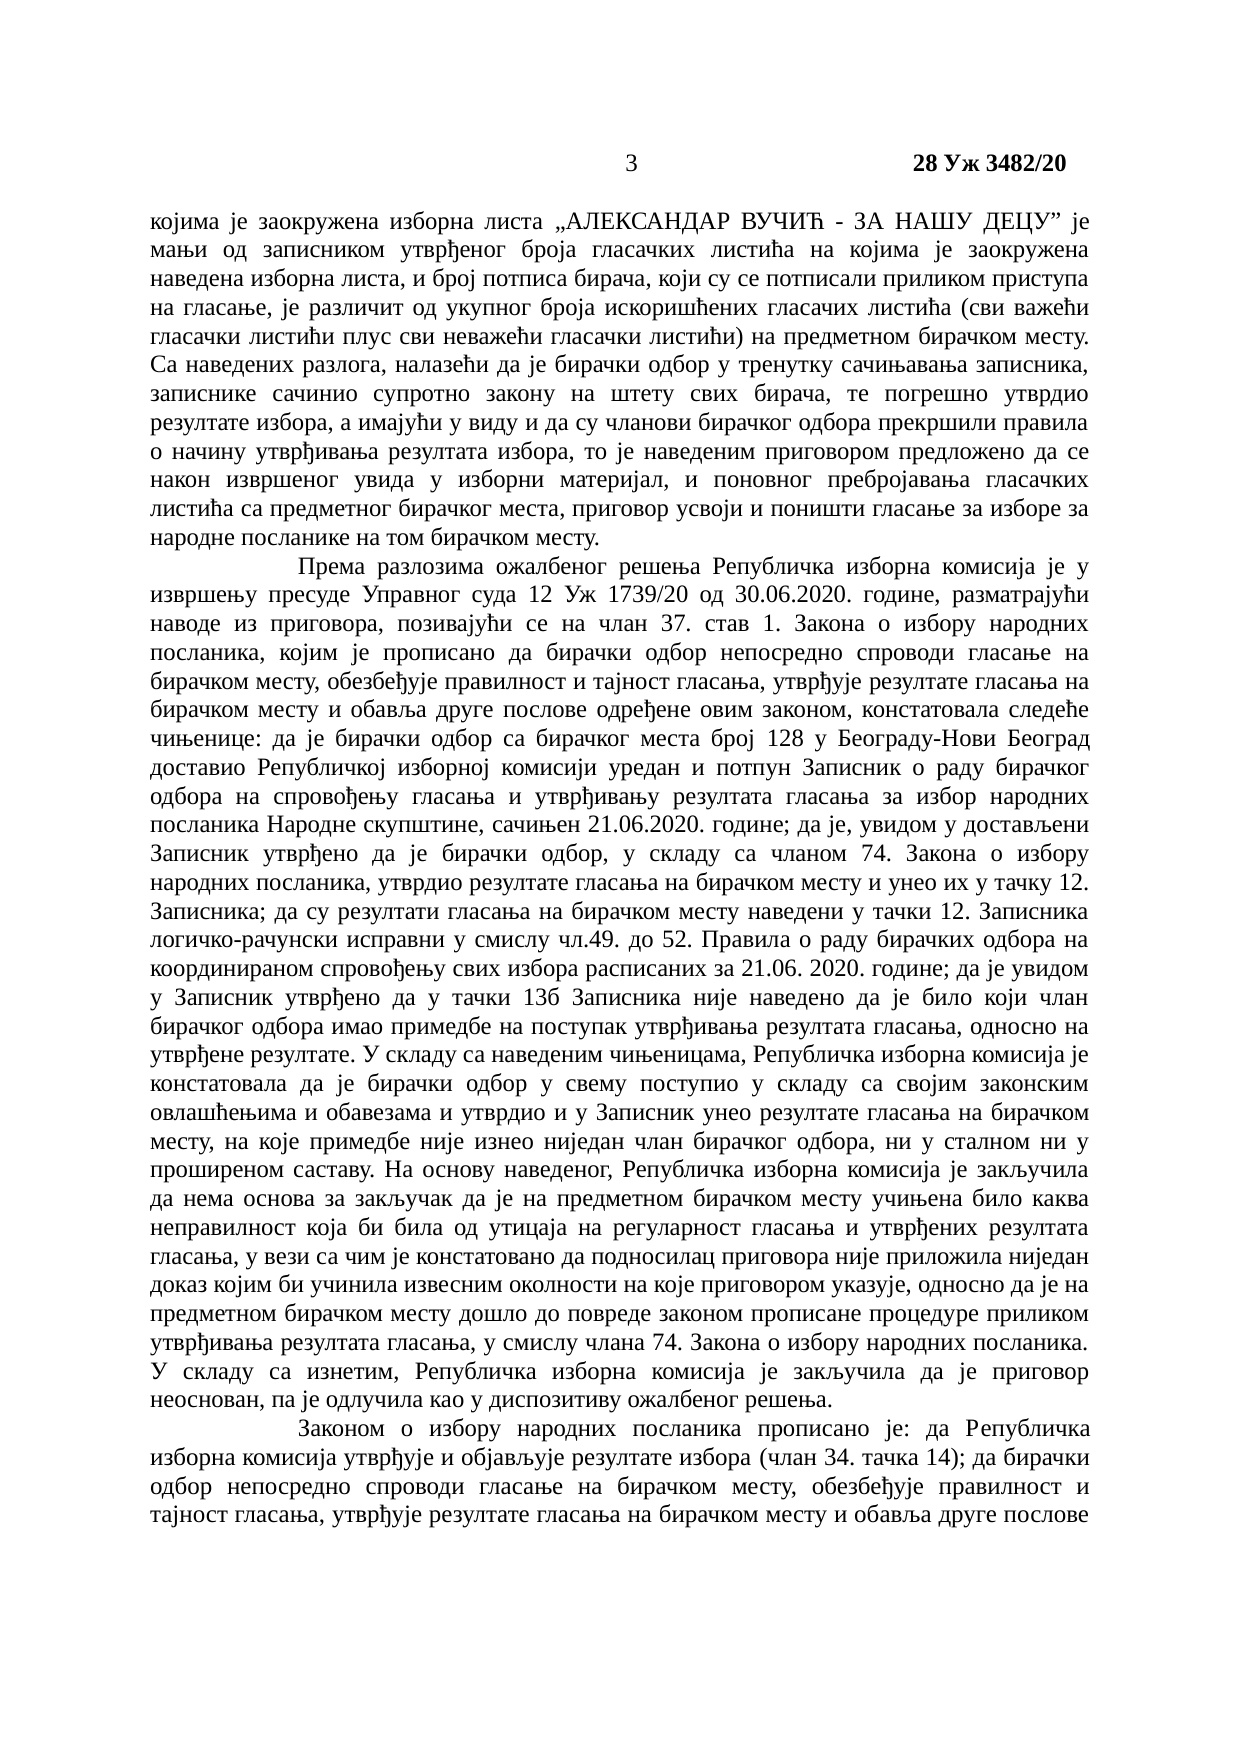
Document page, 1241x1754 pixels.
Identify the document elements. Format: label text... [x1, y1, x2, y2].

text којима је заокружена изборна листа „АЛЕКСАНДАР ВУЧИЋ - ЗА НАШУ ДЕЦУ” је мањи од записником утврђеног броја гласачких листића на којима је заокружена наведена изборна листа, и број потписа бирача, који су се потписали приликом приступа на гласање, је различит од укупног броја искоришћених гласачих листића (сви важећи гласачки листићи плус сви неважећи гласачки листићи) на предметном бирачком месту. Са наведених разлога, налазећи да је бирачки одбор у тренутку сачињавања записника, записнике сачинио супротно закону на штету свих бирача, те погрешно утврдио резултате избора, а имајући у виду и да су чланови бирачког одбора прекршили правила о начину утврђивања резултата избора, то је наведеним приговором предложено да се након извршеног увида у изборни материјал, и поновног пребројавања гласачких листића са предметног бирачког места, приговор усвоји и поништи гласање за изборе за народне посланике на том бирачком месту. [150, 206, 1091, 551]
text Законом о избору народних посланика прописано је: да Републичка изборна комисија утврђује и објављује резултате избора (члан 34. тачка 14); да бирачки одбор непосредно спроводи гласање на бирачком месту, обезбеђује правилност и тајност гласања, утврђује резултате гласања на бирачком месту и обавља друге послове [150, 1413, 1091, 1528]
text Према разлозима ожалбеног решења Републичка изборна комисија је у извршењу пресуде Управног суда 12 Уж 1739/20 од 30.06.2020. године, разматрајући наводе из приговора, позивајући се на члан 37. став 1. Закона о избору народних посланика, којим је прописано да бирачки одбор непосредно спроводи гласање на бирачком месту, обезбеђује правилност и тајност гласања, утврђује резултате гласања на бирачком месту и обавља друге послове одређене овим законом, констатовала следеће чињенице: да је бирачки одбор са бирачког места број 128 у Београду-Нови Београд доставио Републичкој изборној комисији уредан и потпун Записник о раду бирачког одбора на спровођењу гласања и утврђивању резултата гласања за избор народних посланика Народне скупштине, сачињен 21.06.2020. године; да је, увидом у достављени Записник утврђено да је бирачки одбор, у складу са чланом 74. Закона о избору народних посланика, утврдио резултате гласања на бирачком месту и унео их у тачку 12. Записника; да су резултати гласања на бирачком месту наведени у тачки 12. Записника логичко-рачунски исправни у смислу чл.49. до 52. Правила о раду бирачких одбора на координираном спровођењу свих избора расписаних за 21.06. 2020. године; да је увидом у Записник утврђено да у тачки 13б Записника није наведено да је било који члан бирачког одбора имао примедбе на поступак утврђивања резултата гласања, односно на утврђене резултате. У складу са наведеним чињеницама, Републичка изборна комисија је констатовала да је бирачки одбор у свему поступио у складу са својим законским овлашћењима и обавезама и утврдио и у Записник унео резултате гласања на бирачком месту, на које примедбе није изнео ниједан члан бирачког одбора, ни у сталном ни у проширеном саставу. На основу наведеног, Републичка изборна комисија је закључила да нема основа за закључак да је на предметном бирачком месту учињена било каква неправилност која би била од утицаја на регуларност гласања и утврђених резултата гласања, у вези са чим је констатовано да подносилац приговора није приложила ниједан доказ којим би учинила извесним околности на које приговором указује, односно да је на предметном бирачком месту дошло до повреде законом прописане процедуре приликом утврђивања резултата гласања, у смислу члана 74. Закона о избору народних посланика. У складу са изнетим, Републичка изборна комисија је закључила да је приговор неоснован, па је одлучила као у диспозитиву ожалбеног решења. [150, 551, 1091, 1413]
